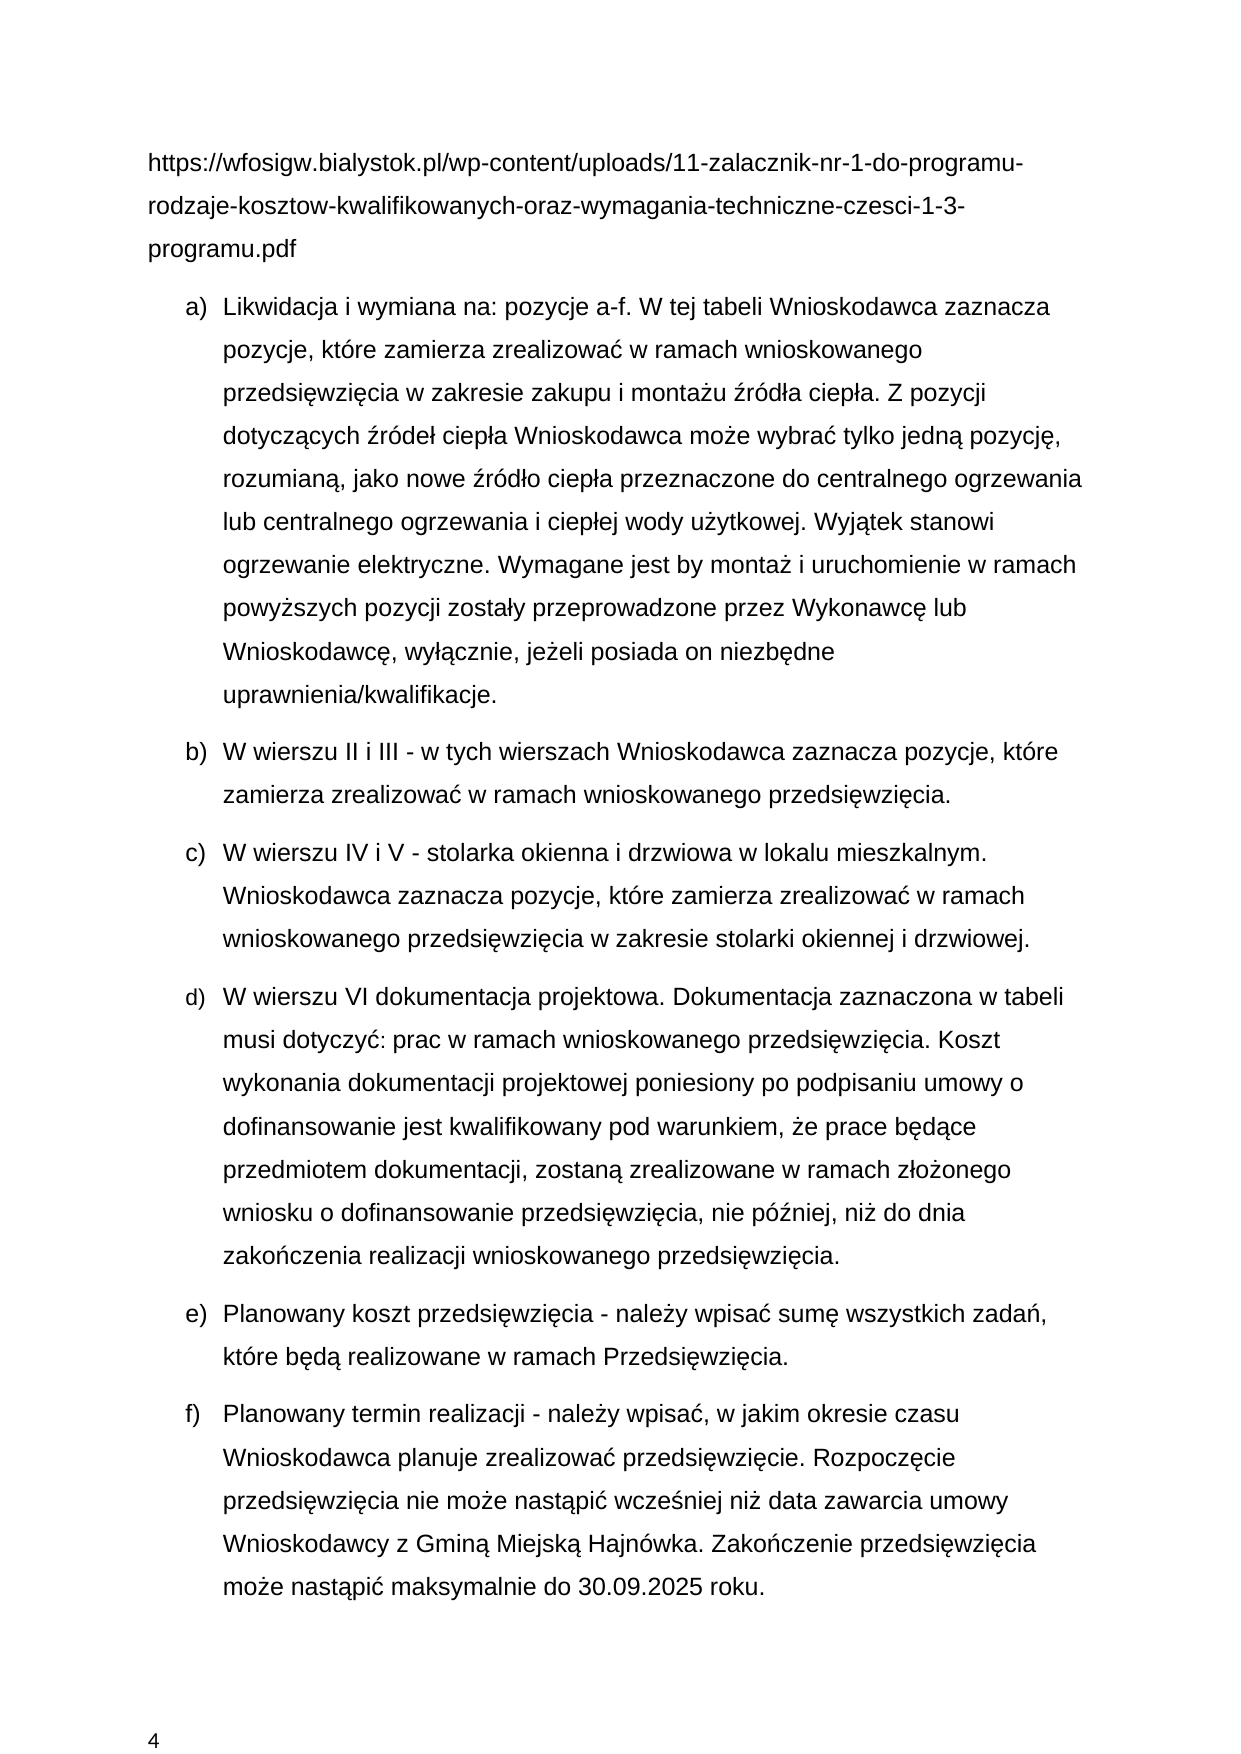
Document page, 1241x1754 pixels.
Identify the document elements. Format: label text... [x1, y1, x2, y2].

list Planowany termin realizacji - należy wpisać, w jakim okresie czasu Wnioskodawca planuje zrealizować przedsięwzięcie. Rozpoczęcie przedsięwzięcia nie może nastąpić wcześniej niż data zawarcia umowy Wnioskodawcy z Gminą Miejską Hajnówka. Zakończenie przedsięwzięcia może nastąpić maksymalnie do 30.09.2025 roku. [185, 1399, 1093, 1601]
list W wierszu VI dokumentacja projektowa. Dokumentacja zaznaczona w tabeli musi dotyczyć: prac w ramach wnioskowanego przedsięwzięcia. Koszt wykonania dokumentacji projektowej poniesiony po podpisaniu umowy o dofinansowanie jest kwalifikowany pod warunkiem, że prace będące przedmiotem dokumentacji, zostaną zrealizowane w ramach złożonego wniosku o dofinansowanie przedsięwzięcia, nie później, niż do dnia zakończenia realizacji wnioskowanego przedsięwzięcia. [185, 982, 1093, 1270]
list Likwidacja i wymiana na: pozycje a-f. W tej tabeli Wnioskodawca zaznacza pozycje, które zamierza zrealizować w ramach wnioskowanego przedsięwzięcia w zakresie zakupu i montażu źródła ciepła. Z pozycji dotyczących źródeł ciepła Wnioskodawca może wybrać tylko jedną pozycję, rozumianą, jako nowe źródło ciepła przeznaczone do centralnego ogrzewania lub centralnego ogrzewania i ciepłej wody użytkowej. Wyjątek stanowi ogrzewanie elektryczne. Wymagane jest by montaż i uruchomienie w ramach powyższych pozycji zostały przeprowadzone przez Wykonawcę lub Wnioskodawcę, wyłącznie, jeżeli posiada on niezbędne uprawnienia/kwalifikacje. [185, 292, 1093, 708]
text https://wfosigw.bialystok.pl/wp-content/uploads/11-zalacznik-nr-1-do-programu-rodzaje-kosztow-kwalifikowanych-oraz-wymagania-techniczne-czesci-1-3-programu.pdf [148, 148, 1093, 263]
list Planowany koszt przedsięwzięcia - należy wpisać sumę wszystkich zadań, które będą realizowane w ramach Przedsięwzięcia. [185, 1299, 1093, 1371]
list W wierszu IV i V - stolarka okienna i drzwiowa w lokalu mieszkalnym. Wnioskodawca zaznacza pozycje, które zamierza zrealizować w ramach wnioskowanego przedsięwzięcia w zakresie stolarki okiennej i drzwiowej. [185, 838, 1093, 953]
list W wierszu II i III - w tych wierszach Wnioskodawca zaznacza pozycje, które zamierza zrealizować w ramach wnioskowanego przedsięwzięcia. [185, 737, 1093, 809]
